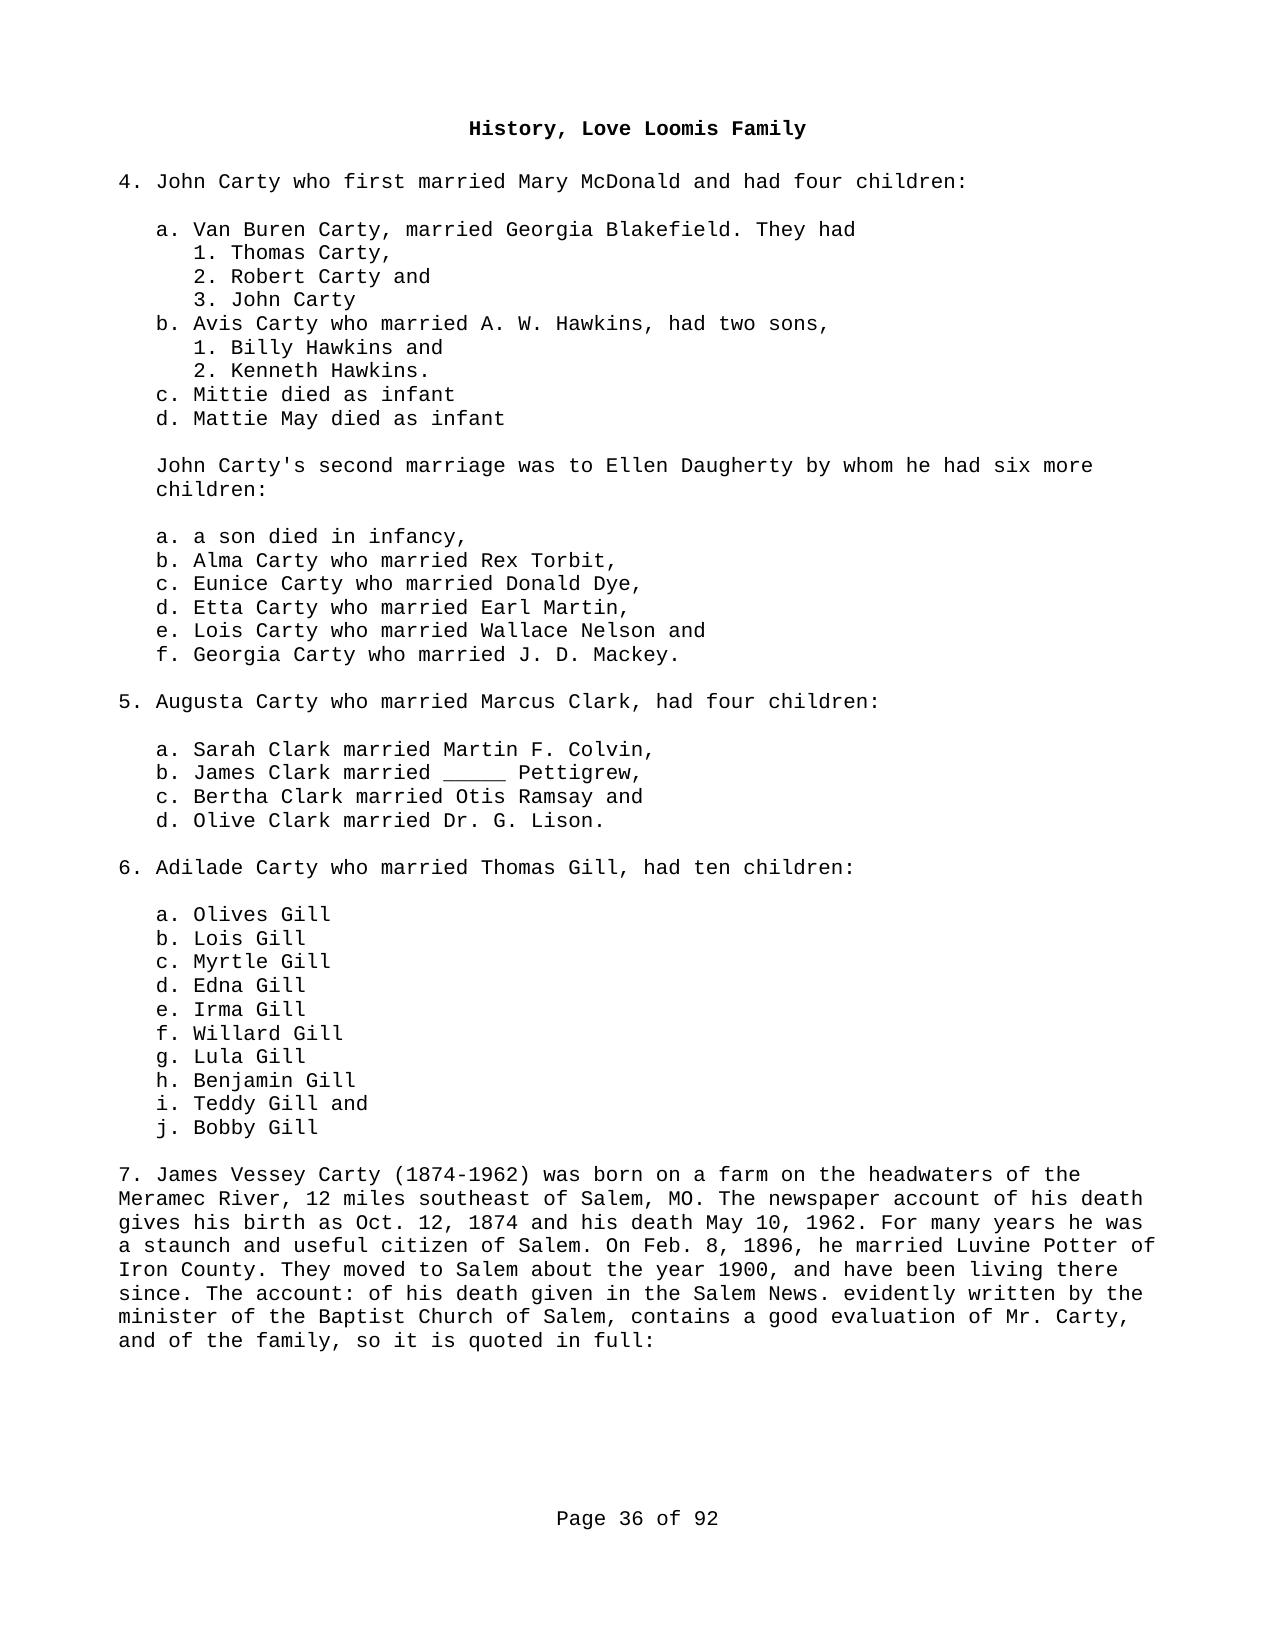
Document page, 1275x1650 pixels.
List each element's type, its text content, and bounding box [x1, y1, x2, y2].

text e. Lois Carty who married Wallace Nelson and [118, 621, 1157, 644]
text d. Olive Clark married Dr. G. Lison. [118, 810, 1157, 833]
text 3. John Carty [118, 289, 1157, 313]
text e. Irma Gill [118, 999, 1157, 1022]
text 7. James Vessey Carty (1874-1962) was born on a farm on the headwaters of the Meramec River, 12 miles southeast of Salem, MO. The newspaper account of his death gives his birth as Oct. 12, 1874 and his death May 10, 1962. For many years he was a staunch and useful citizen of Salem. On Feb. 8, 1896, he married Luvine Potter of Iron County. They moved to Salem about the year 1900, and have been living there since. The account: of his death given in the Salem News. evidently written by the minister of the Baptist Church of Salem, contains a good evaluation of Mr. Carty, and of the family, so it is quoted in full: [118, 1164, 1157, 1353]
text a. a son died in infancy, [118, 526, 1157, 549]
text b. Avis Carty who married A. W. Hawkins, had two sons, [118, 313, 1157, 337]
text a. Sarah Clark married Martin F. Colvin, [118, 739, 1157, 762]
text d. Mattie May died as infant [118, 408, 1157, 431]
text d. Edna Gill [118, 975, 1157, 999]
text a. Van Buren Carty, married Georgia Blakefield. They had [118, 218, 1157, 242]
text g. Lula Gill [118, 1046, 1157, 1070]
text 5. Augusta Carty who married Marcus Clark, had four children: [118, 691, 1157, 715]
text d. Etta Carty who married Earl Martin, [118, 597, 1157, 621]
text c. Eunice Carty who married Donald Dye, [118, 573, 1157, 597]
text a. Olives Gill [118, 904, 1157, 928]
text 6. Adilade Carty who married Thomas Gill, had ten children: [118, 857, 1157, 881]
text 2. Robert Carty and [118, 266, 1157, 289]
text b. Alma Carty who married Rex Torbit, [118, 549, 1157, 573]
text 2. Kenneth Hawkins. [118, 360, 1157, 384]
text 1. Thomas Carty, [118, 242, 1157, 266]
text f. Willard Gill [118, 1022, 1157, 1046]
text c. Mittie died as infant [118, 384, 1157, 408]
text c. Myrtle Gill [118, 952, 1157, 975]
text children: [118, 479, 1157, 502]
text b. Lois Gill [118, 928, 1157, 952]
text John Carty's second marriage was to Ellen Daugherty by whom he had six more [118, 455, 1157, 479]
text 1. Billy Hawkins and [118, 337, 1157, 360]
text j. Bobby Gill [118, 1117, 1157, 1141]
text b. James Clark married _____ Pettigrew, [118, 762, 1157, 786]
text c. Bertha Clark married Otis Ramsay and [118, 786, 1157, 810]
text i. Teddy Gill and [118, 1093, 1157, 1117]
text f. Georgia Carty who married J. D. Mackey. [118, 644, 1157, 668]
text h. Benjamin Gill [118, 1070, 1157, 1093]
text 4. John Carty who first married Mary McDonald and had four children: [118, 171, 1157, 195]
